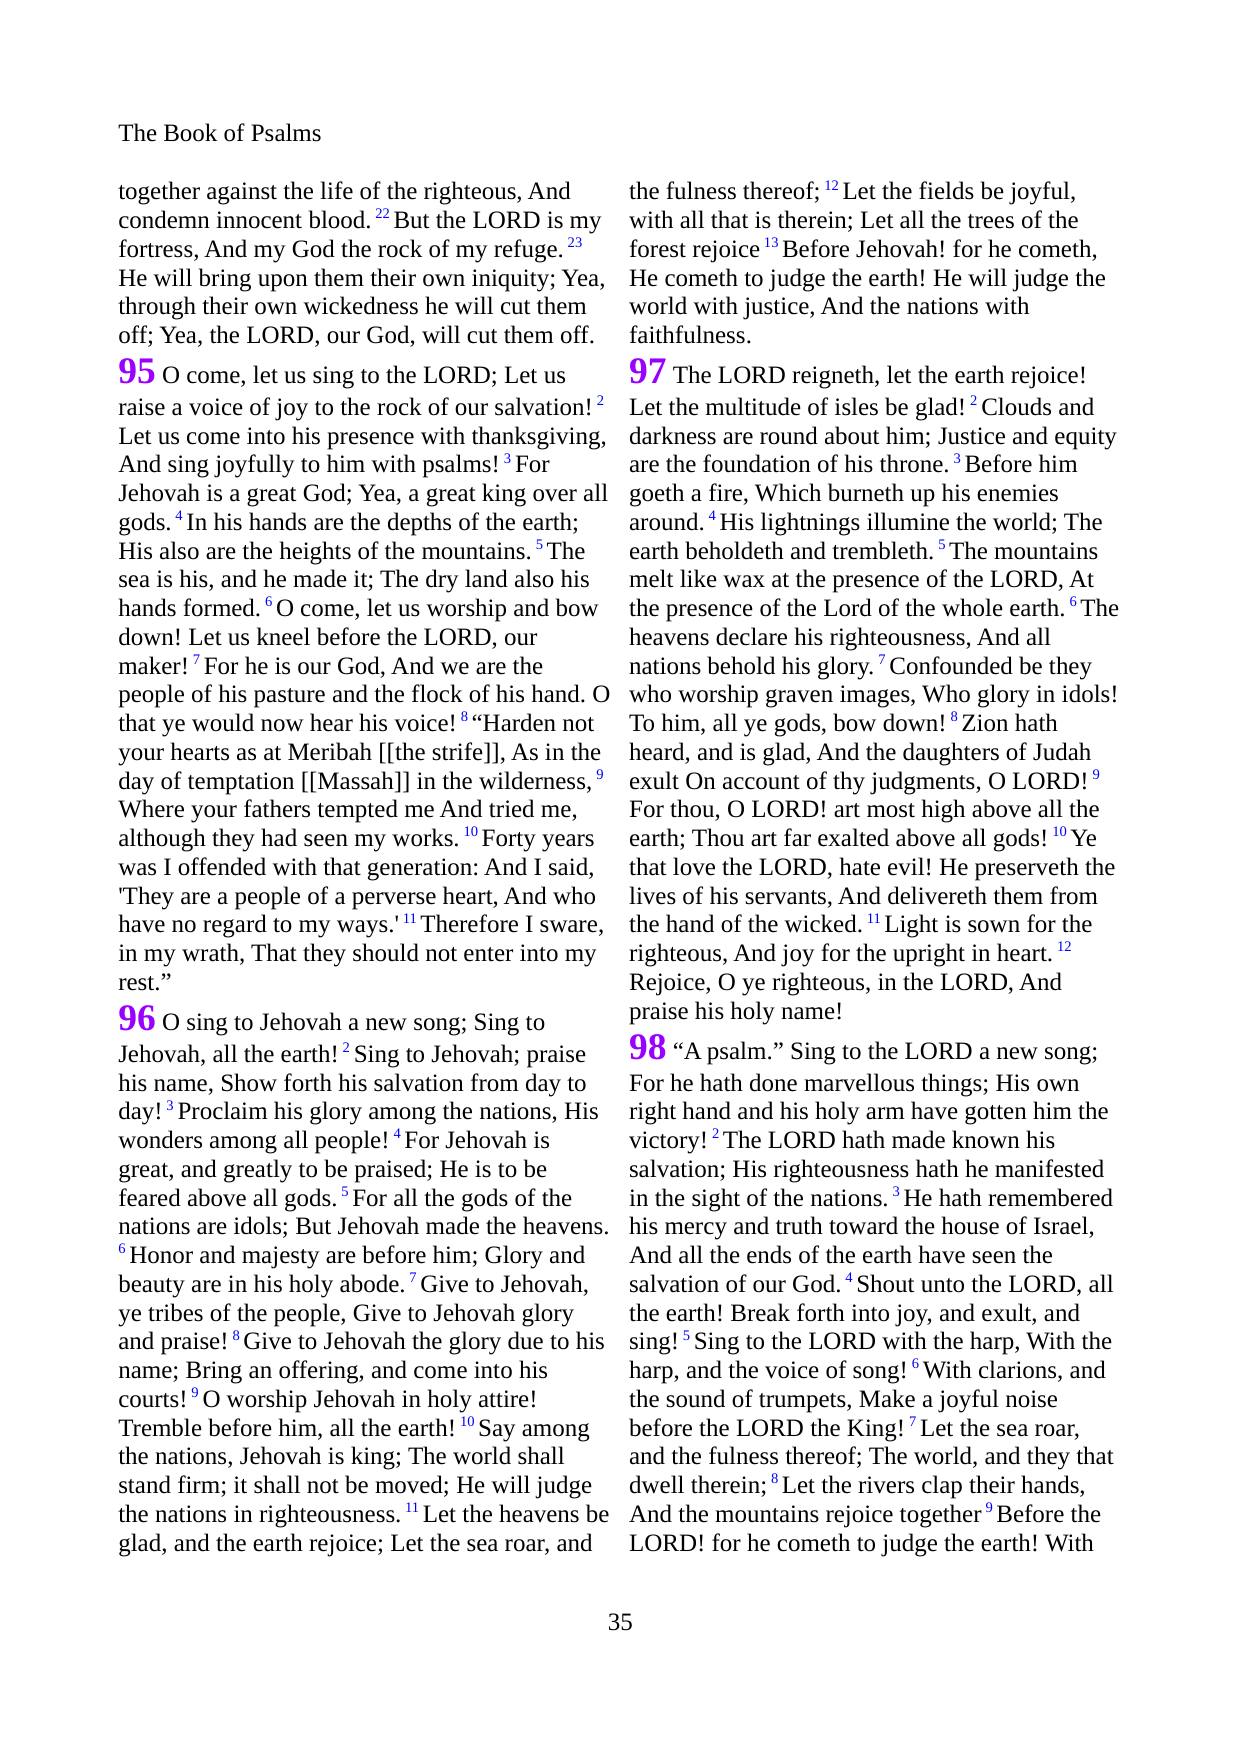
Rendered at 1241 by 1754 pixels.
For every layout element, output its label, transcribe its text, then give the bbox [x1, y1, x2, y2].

text 95 O come, let us sing to the LORD; Let us raise a voice of joy to the rock of our salvation! 2 Let us come into his presence with thanksgiving, And sing joyfully to him with psalms! 3 For Jehovah is a great God; Yea, a great king over all gods. 4 In his hands are the depths of the earth; His also are the heights of the mountains. 5 The sea is his, and he made it; The dry land also his hands formed. 6 O come, let us worship and bow down! Let us kneel before the LORD, our maker! 7 For he is our God, And we are the people of his pasture and the flock of his hand. O that ye would now hear his voice! 8 “Harden not your hearts as at Meribah [[the strife]], As in the day of temptation [[Massah]] in the wilderness, 9 Where your fathers tempted me And tried me, although they had seen my works. 10 Forty years was I offended with that generation: And I said, 'They are a people of a perverse heart, And who have no regard to my ways.' 11 Therefore I sware, in my wrath, That they should not enter into my rest.” [118, 349, 611, 996]
text the fulness thereof; 12 Let the fields be joyful, with all that is therein; Let all the trees of the forest rejoice 13 Before Jehovah! for he cometh, He cometh to judge the earth! He will judge the world with justice, And the nations with faithfulness. [629, 176, 1122, 349]
text 97 The LORD reigneth, let the earth rejoice! Let the multitude of isles be glad! 2 Clouds and darkness are round about him; Justice and equity are the foundation of his throne. 3 Before him goeth a fire, Which burneth up his enemies around. 4 His lightnings illumine the world; The earth beholdeth and trembleth. 5 The mountains melt like wax at the presence of the LORD, At the presence of the Lord of the whole earth. 6 The heavens declare his righteousness, And all nations behold his glory. 7 Confounded be they who worship graven images, Who glory in idols! To him, all ye gods, bow down! 8 Zion hath heard, and is glad, And the daughters of Judah exult On account of thy judgments, O LORD! 9 For thou, O LORD! art most high above all the earth; Thou art far exalted above all gods! 10 Ye that love the LORD, hate evil! He preserveth the lives of his servants, And delivereth them from the hand of the wicked. 11 Light is sown for the righteous, And joy for the upright in heart. 12 Rejoice, O ye righteous, in the LORD, And praise his holy name! [629, 349, 1122, 1024]
text 98 “A psalm.” Sing to the LORD a new song; For he hath done marvellous things; His own right hand and his holy arm have gotten him the victory! 2 The LORD hath made known his salvation; His righteousness hath he manifested in the sight of the nations. 3 He hath remembered his mercy and truth toward the house of Israel, And all the ends of the earth have seen the salvation of our God. 4 Shout unto the LORD, all the earth! Break forth into joy, and exult, and sing! 5 Sing to the LORD with the harp, With the harp, and the voice of song! 6 With clarions, and the sound of trumpets, Make a joyful noise before the LORD the King! 7 Let the sea roar, and the fulness thereof; The world, and they that dwell therein; 8 Let the rivers clap their hands, And the mountains rejoice together 9 Before the LORD! for he cometh to judge the earth! With [629, 1024, 1122, 1556]
text together against the life of the righteous, And condemn innocent blood. 22 But the LORD is my fortress, And my God the rock of my refuge. 23 He will bring upon them their own iniquity; Yea, through their own wickedness he will cut them off; Yea, the LORD, our God, will cut them off. [118, 176, 611, 349]
text 96 O sing to Jehovah a new song; Sing to Jehovah, all the earth! 2 Sing to Jehovah; praise his name, Show forth his salvation from day to day! 3 Proclaim his glory among the nations, His wonders among all people! 4 For Jehovah is great, and greatly to be praised; He is to be feared above all gods. 5 For all the gods of the nations are idols; But Jehovah made the heavens. 6 Honor and majesty are before him; Glory and beauty are in his holy abode. 7 Give to Jehovah, ye tribes of the people, Give to Jehovah glory and praise! 8 Give to Jehovah the glory due to his name; Bring an offering, and come into his courts! 9 O worship Jehovah in holy attire! Tremble before him, all the earth! 10 Say among the nations, Jehovah is king; The world shall stand firm; it shall not be moved; He will judge the nations in righteousness. 11 Let the heavens be glad, and the earth rejoice; Let the sea roar, and [118, 996, 611, 1556]
